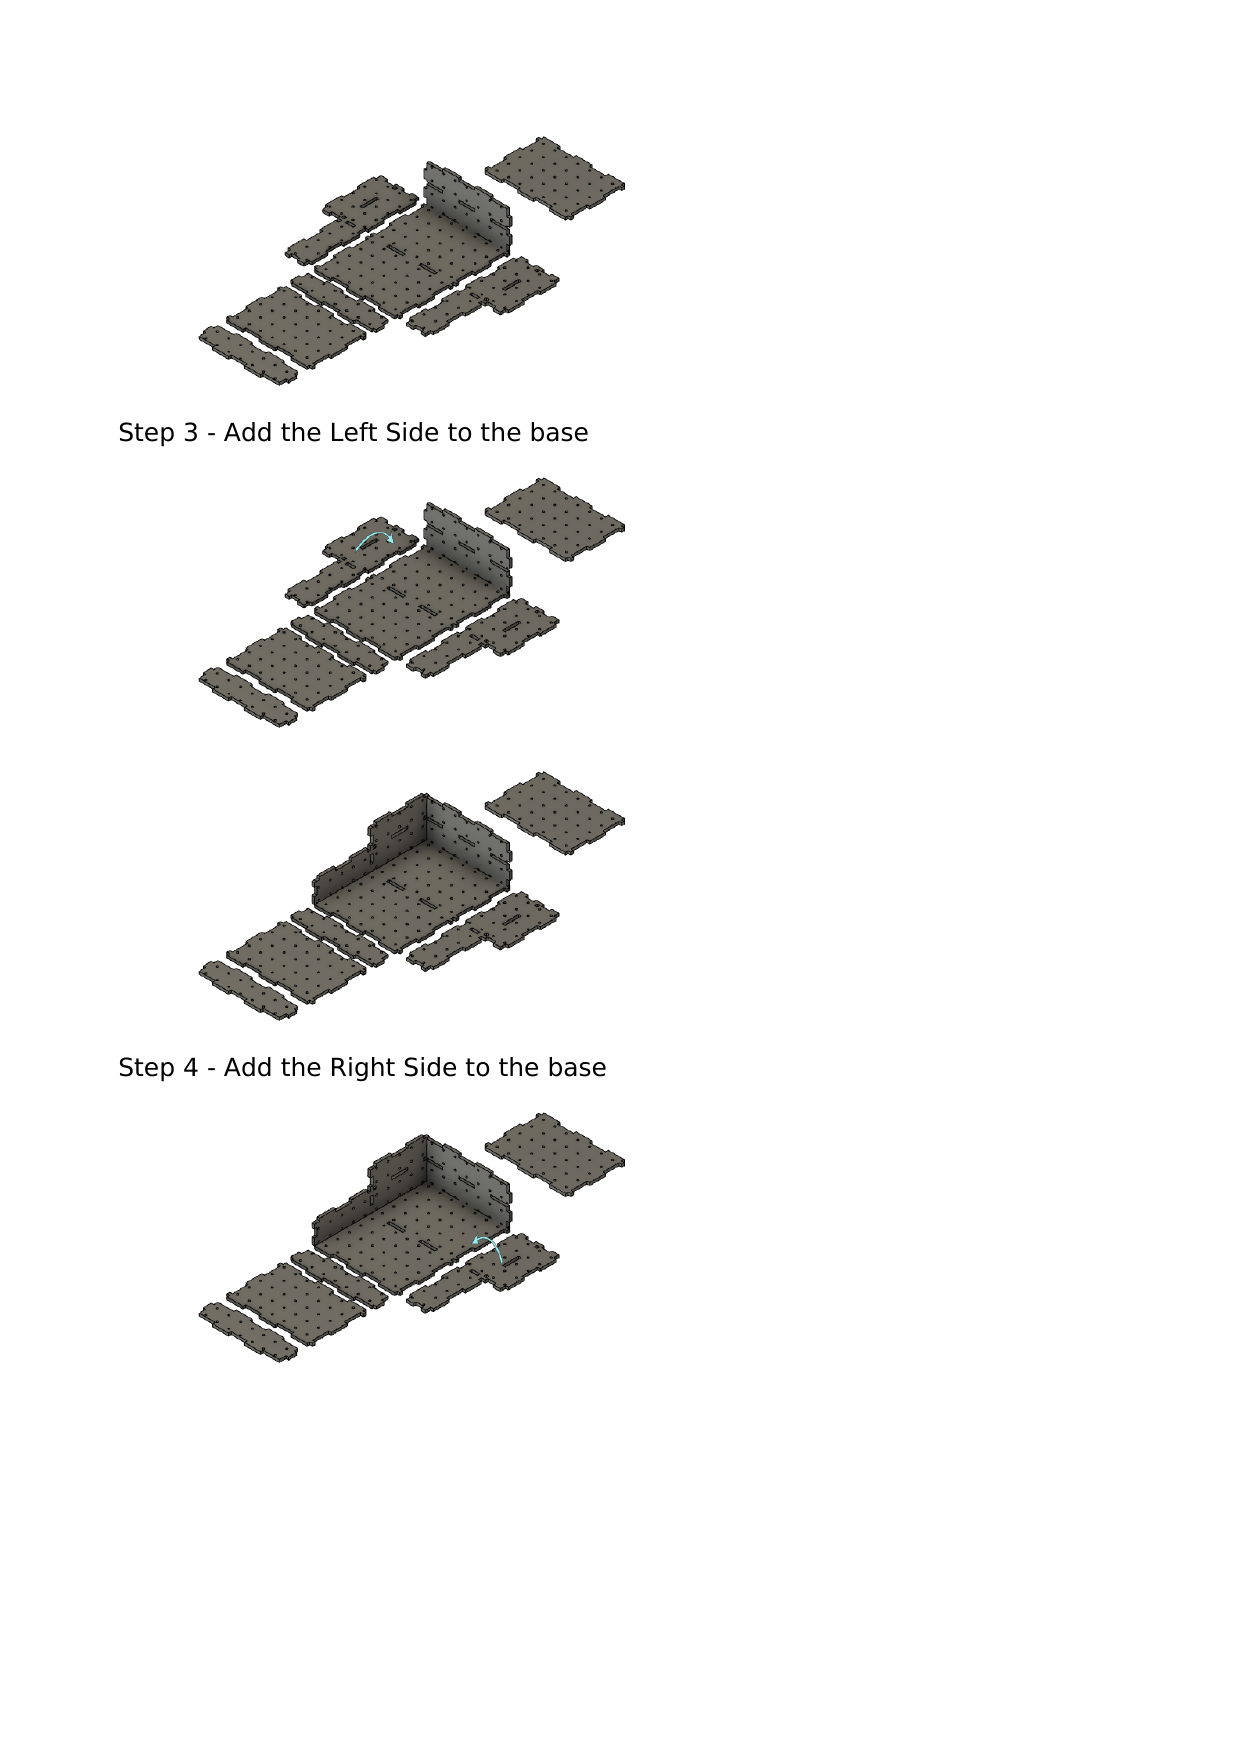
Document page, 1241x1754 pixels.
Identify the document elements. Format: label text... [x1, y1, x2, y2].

picture [118, 459, 744, 748]
text Step 3 - Add the Left Side to the base [118, 418, 1122, 447]
picture [118, 118, 744, 406]
picture [118, 753, 744, 1041]
text Step 4 - Add the Right Side to the base [118, 1053, 1122, 1082]
picture [118, 1095, 744, 1383]
